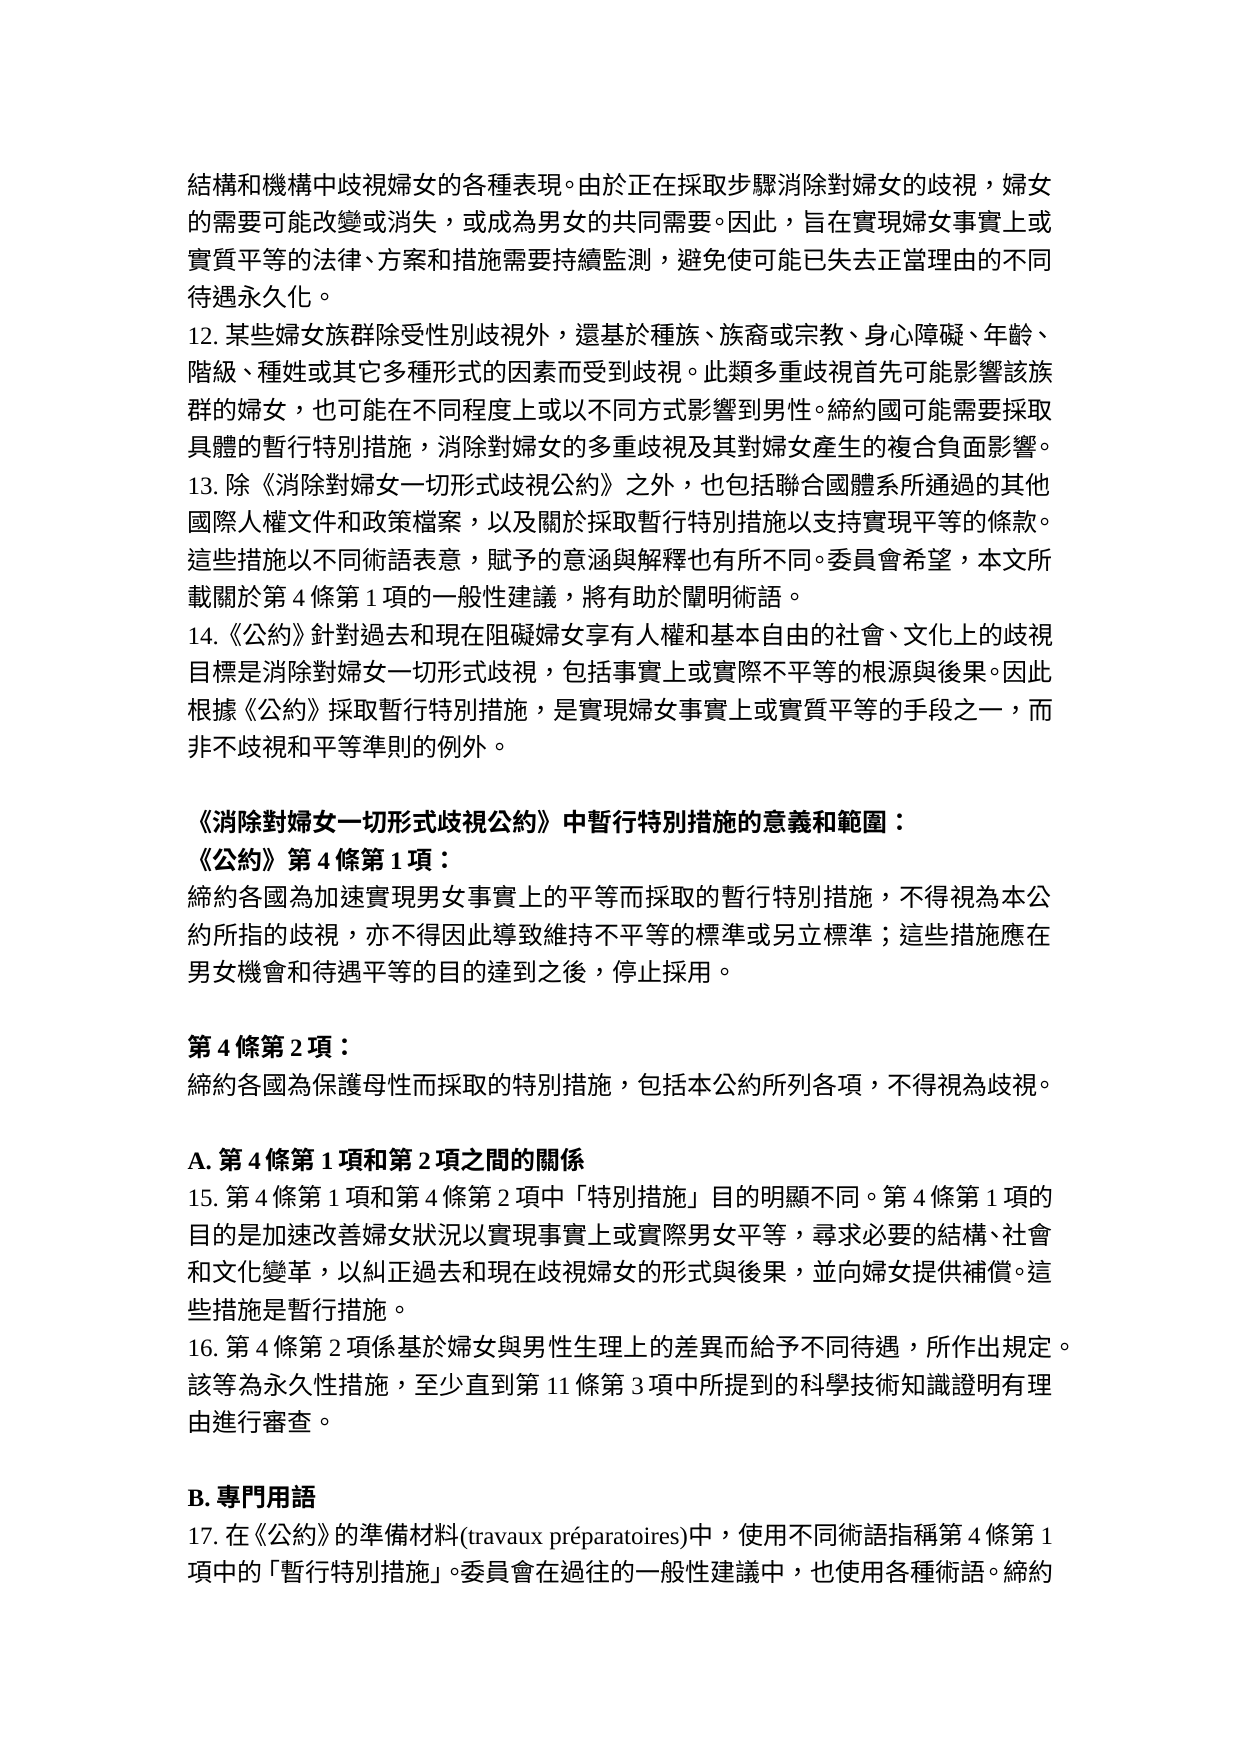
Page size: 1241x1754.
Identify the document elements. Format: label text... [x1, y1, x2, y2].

text B. 專門用語 [187, 1477, 1053, 1514]
text 締約各國為保護母性而採取的特別措施，包括本公約所列各項，不得視為歧視。 [187, 1064, 1053, 1102]
text 11. 婦女生理層面上關鍵性的長期需求與經驗，應和下列情形所造成者加以區分：過去和現在對婦女歧視的個體行為；立於主導地位的性別意識形態；社會、文化結構和機構中歧視婦女的各種表現。由於正在採取步驟消除對婦女的歧視，婦女的需要可能改變或消失，或成為男女的共同需要。因此，旨在實現婦女事實上或實質平等的法律、方案和措施需要持續監測，避免使可能已失去正當理由的不同待遇永久化。 [187, 164, 1053, 314]
text 13. 除《消除對婦女一切形式歧視公約》之外，也包括聯合國體系所通過的其他國際人權文件和政策檔案，以及關於採取暫行特別措施以支持實現平等的條款。這些措施以不同術語表意，賦予的意涵與解釋也有所不同。委員會希望，本文所載關於第4條第1項的一般性建議，將有助於闡明術語。 [187, 464, 1053, 614]
text 《公約》第4條第1項： [187, 839, 1053, 877]
text 締約各國為加速實現男女事實上的平等而採取的暫行特別措施，不得視為本公約所指的歧視，亦不得因此導致維持不平等的標準或另立標準；這些措施應在男女機會和待遇平等的目的達到之後，停止採用。 [187, 877, 1053, 989]
text 12. 某些婦女族群除受性別歧視外，還基於種族、族裔或宗教、身心障礙、年齡、階級、種姓或其它多種形式的因素而受到歧視。此類多重歧視首先可能影響該族群的婦女，也可能在不同程度上或以不同方式影響到男性。締約國可能需要採取具體的暫行特別措施，消除對婦女的多重歧視及其對婦女產生的複合負面影響。 [187, 314, 1053, 464]
text 第4條第2項： [187, 1027, 1053, 1064]
text 16. 第4條第2項係基於婦女與男性生理上的差異而給予不同待遇，所作出規定。該等為永久性措施，至少直到第11條第3項中所提到的科學技術知識證明有理由進行審查。 [187, 1327, 1053, 1439]
text 14. 《公約》針對過去和現在阻礙婦女享有人權和基本自由的社會、文化上的歧視，目標是消除對婦女一切形式歧視，包括事實上或實際不平等的根源與後果。因此，根據《公約》採取暫行特別措施，是實現婦女事實上或實質平等的手段之一，而非不歧視和平等準則的例外。 [187, 614, 1053, 764]
text 17. 在《公約》的準備材料(travaux préparatoires)中，使用不同術語指稱第4條第1項中的「暫行特別措施」。委員會在過往的一般性建議中，也使用各種術語。締約國常將糾正、補償和促進等意義，以及「特別措施」與「平權行動」、「積極行動」、「積極措施」、「反向歧視」和「積極的區別對待」等術語等同視之。這些術語源於各國在不同情況下採取各種措施的討論。在本項一般性建議中，根據審議締約國報告的慣例，委員會按照第4條第1項的要求，僅使用「暫行特別措施」。 [187, 1514, 1053, 1589]
text A. 第4條第1項和第2項之間的關係 [187, 1139, 1053, 1177]
text 《消除對婦女一切形式歧視公約》中暫行特別措施的意義和範圍： [187, 802, 1053, 839]
text 15. 第4條第1項和第4條第2項中「特別措施」目的明顯不同。第4條第1項的目的是加速改善婦女狀況以實現事實上或實際男女平等，尋求必要的結構、社會和文化變革，以糾正過去和現在歧視婦女的形式與後果，並向婦女提供補償。這些措施是暫行措施。 [187, 1177, 1053, 1327]
